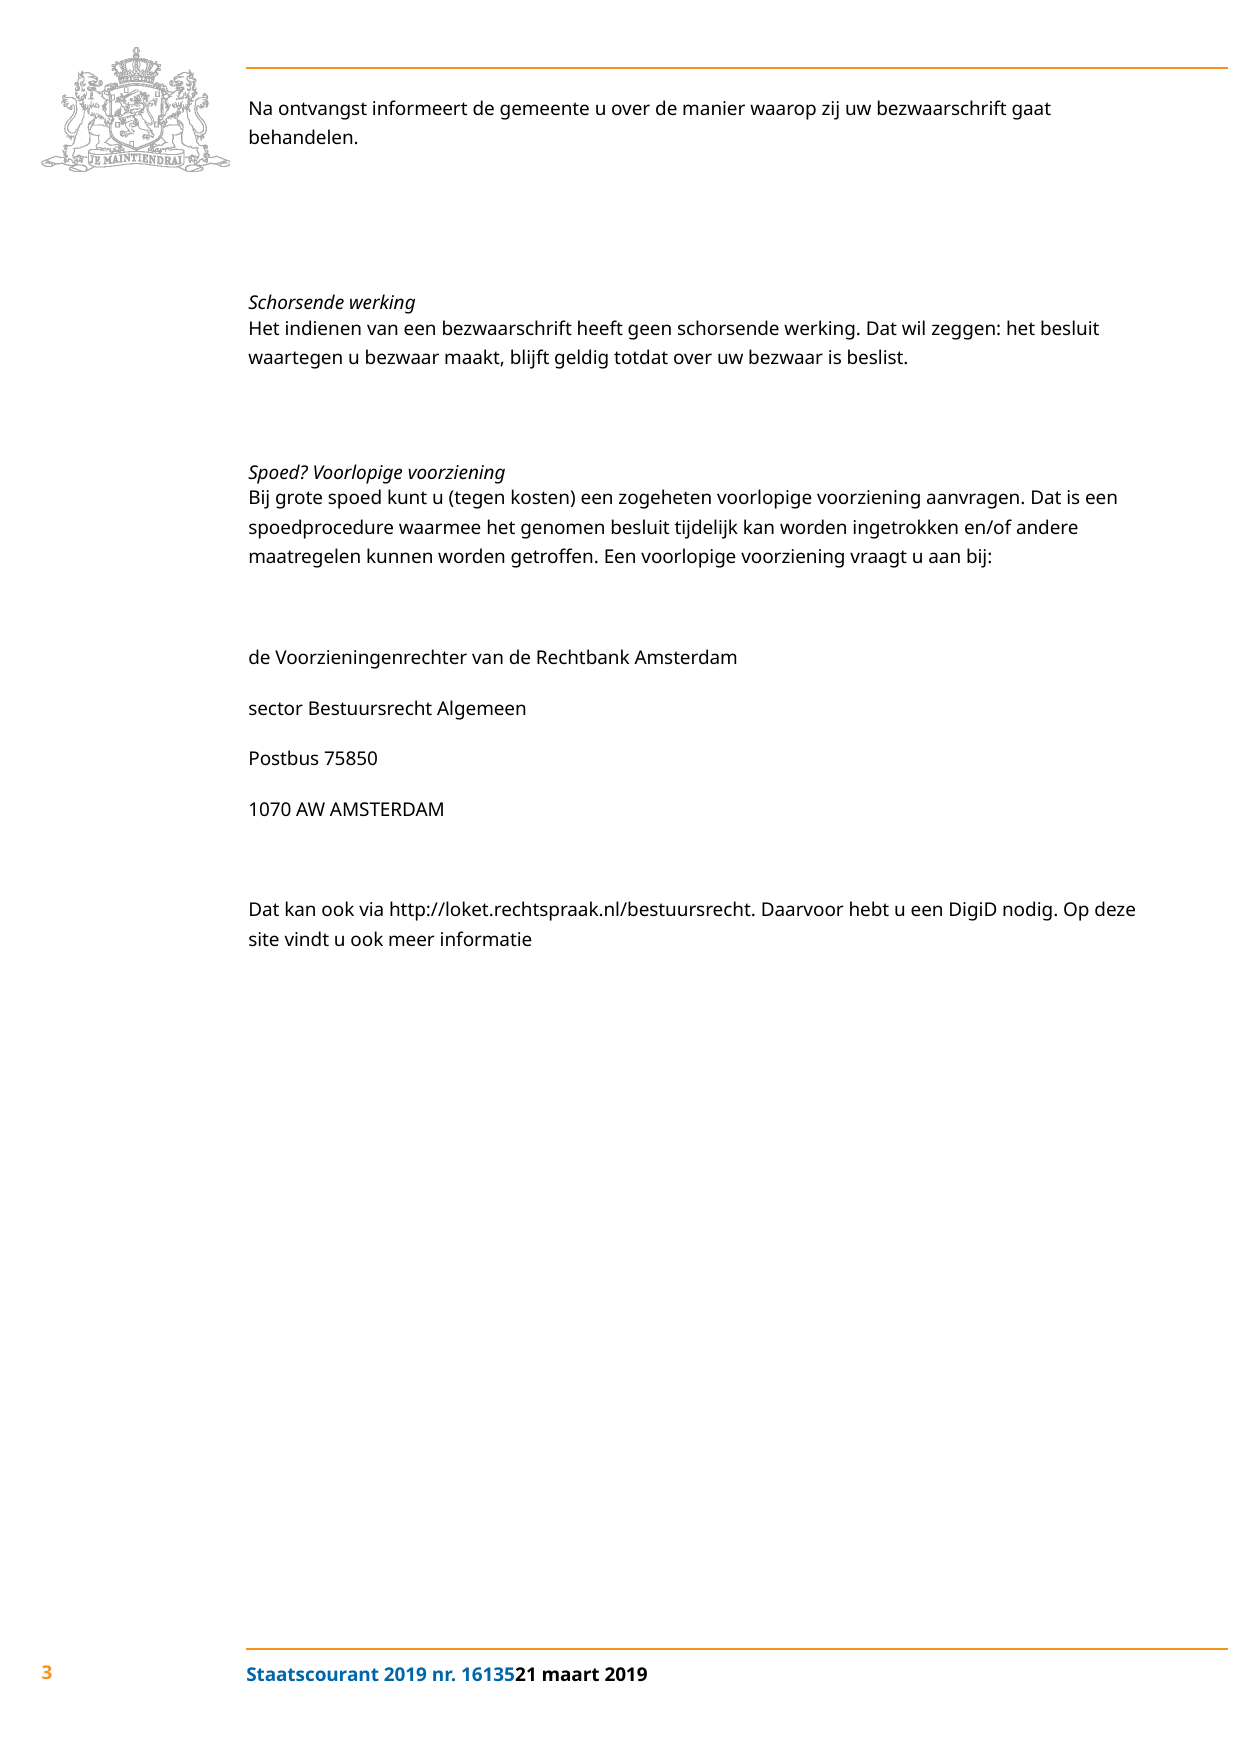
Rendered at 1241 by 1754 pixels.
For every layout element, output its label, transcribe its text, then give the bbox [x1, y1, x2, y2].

text Dat kan ook via http://loket.rechtspraak.nl/bestuursrecht. Daarvoor hebt u een DigiD nodig. Op deze site vindt u ook meer informatie [248, 897, 1152, 952]
text Bij grote spoed kunt u (tegen kosten) een zogeheten voorlopige voorziening aanvragen. Dat is een spoedprocedure waarmee het genomen besluit tijdelijk kan worden ingetrokken en/of andere maatregelen kunnen worden getroffen. Een voorlopige voorziening vraagt u aan bij: [248, 484, 1152, 569]
text Spoed? Voorlopige voorziening [248, 459, 1152, 484]
text Het indienen van een bezwaarschrift heeft geen schorsende werking. Dat wil zeggen: het besluit waartegen u bezwaar maakt, blijft geldig totdat over uw bezwaar is beslist. [248, 315, 1152, 370]
text Postbus 75850 [248, 745, 1152, 771]
picture [41, 47, 231, 172]
text sector Bestuursrecht Algemeen [248, 695, 1152, 721]
text Schorsende werking [248, 289, 1152, 315]
text 1070 AW AMSTERDAM [248, 796, 1152, 822]
text Na ontvangst informeert de gemeente u over de manier waarop zij uw bezwaarschrift gaat behandelen. [248, 95, 1152, 150]
text de Voorzieningenrechter van de Rechtbank Amsterdam [248, 644, 1152, 670]
